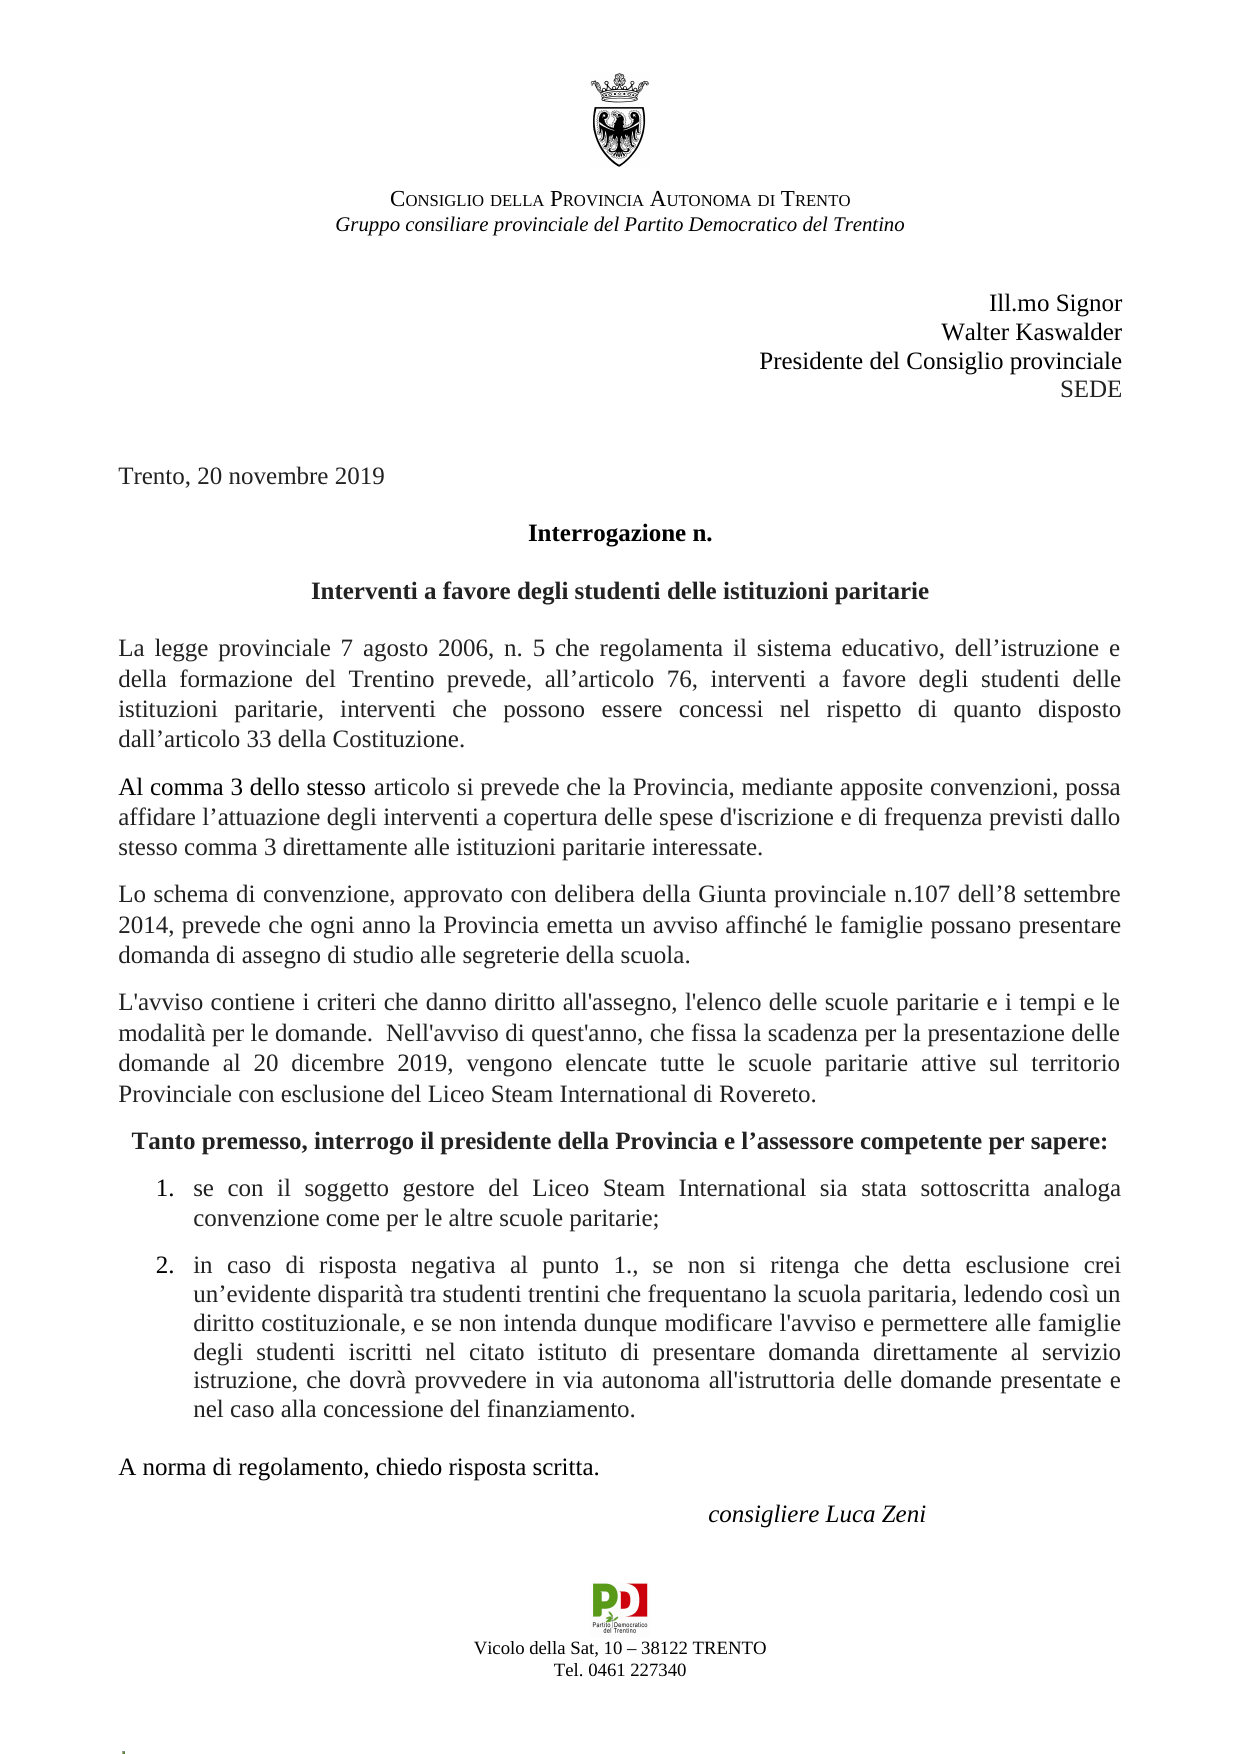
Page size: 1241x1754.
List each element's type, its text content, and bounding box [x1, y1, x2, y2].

text A norma di regolamento, chiedo risposta scritta. [118, 1452, 1122, 1480]
text La legge provinciale 7 agosto 2006, n. 5 che regolamenta il sistema educativo, dell’istruzione e della formazione del Trentino prevede, all’articolo 76, interventi a favore degli studenti delle istituzioni paritarie, interventi che possono essere concessi nel rispetto di quanto disposto dall’articolo 33 della Costituzione. [118, 633, 1122, 753]
text L'avviso contiene i criteri che danno diritto all'assegno, l'elenco delle scuole paritarie e i tempi e le modalità per le domande. Nell'avviso di quest'anno, che fissa la scadenza per la presentazione delle domande al 20 dicembre 2019, vengono elencate tutte le scuole paritarie attive sul territorio Provinciale con esclusione del Liceo Steam International di Rovereto. [118, 987, 1122, 1107]
list se con il soggetto gestore del Liceo Steam International sia stata sottoscritta analoga convenzione come per le altre scuole paritarie; [156, 1173, 1122, 1232]
text Presidente del Consiglio provinciale [118, 346, 1122, 374]
text Walter Kaswalder [118, 317, 1122, 346]
text Al comma 3 dello stesso articolo si prevede che la Provincia, mediante apposite convenzioni, possa affidare l’attuazione degli interventi a copertura delle spese d'iscrizione e di frequenza previsti dallo stesso comma 3 direttamente alle istituzioni paritarie interessate. [118, 772, 1122, 861]
text Interrogazione n. [118, 518, 1122, 547]
text consigliere Luca Zeni [118, 1499, 1122, 1527]
text SEDE [118, 374, 1122, 403]
text Tanto premesso, interrogo il presidente della Provincia e l’assessore competente per sapere: [118, 1126, 1122, 1154]
text Interventi a favore degli studenti delle istituzioni paritarie [118, 576, 1122, 604]
text Trento, 20 novembre 2019 [118, 461, 1122, 489]
text Lo schema di convenzione, approvato con delibera della Giunta provinciale n.107 dell’8 settembre 2014, prevede che ogni anno la Provincia emetta un avviso affinché le famiglie possano presentare domanda di assegno di studio alle segreterie della scuola. [118, 879, 1122, 969]
text Ill.mo Signor [118, 288, 1122, 317]
picture [590, 73, 650, 167]
list in caso di risposta negativa al punto 1., se non si ritenga che detta esclusione crei un’evidente disparità tra studenti trentini che frequentano la scuola paritaria, ledendo così un diritto costituzionale, e se non intenda dunque modificare l'avviso e permettere alle famiglie degli studenti iscritti nel citato istituto di presentare domanda direttamente al servizio istruzione, che dovrà provvedere in via autonoma all'istruttoria delle domande presentate e nel caso alla concessione del finanziamento. [156, 1250, 1122, 1423]
picture [590, 1581, 650, 1637]
